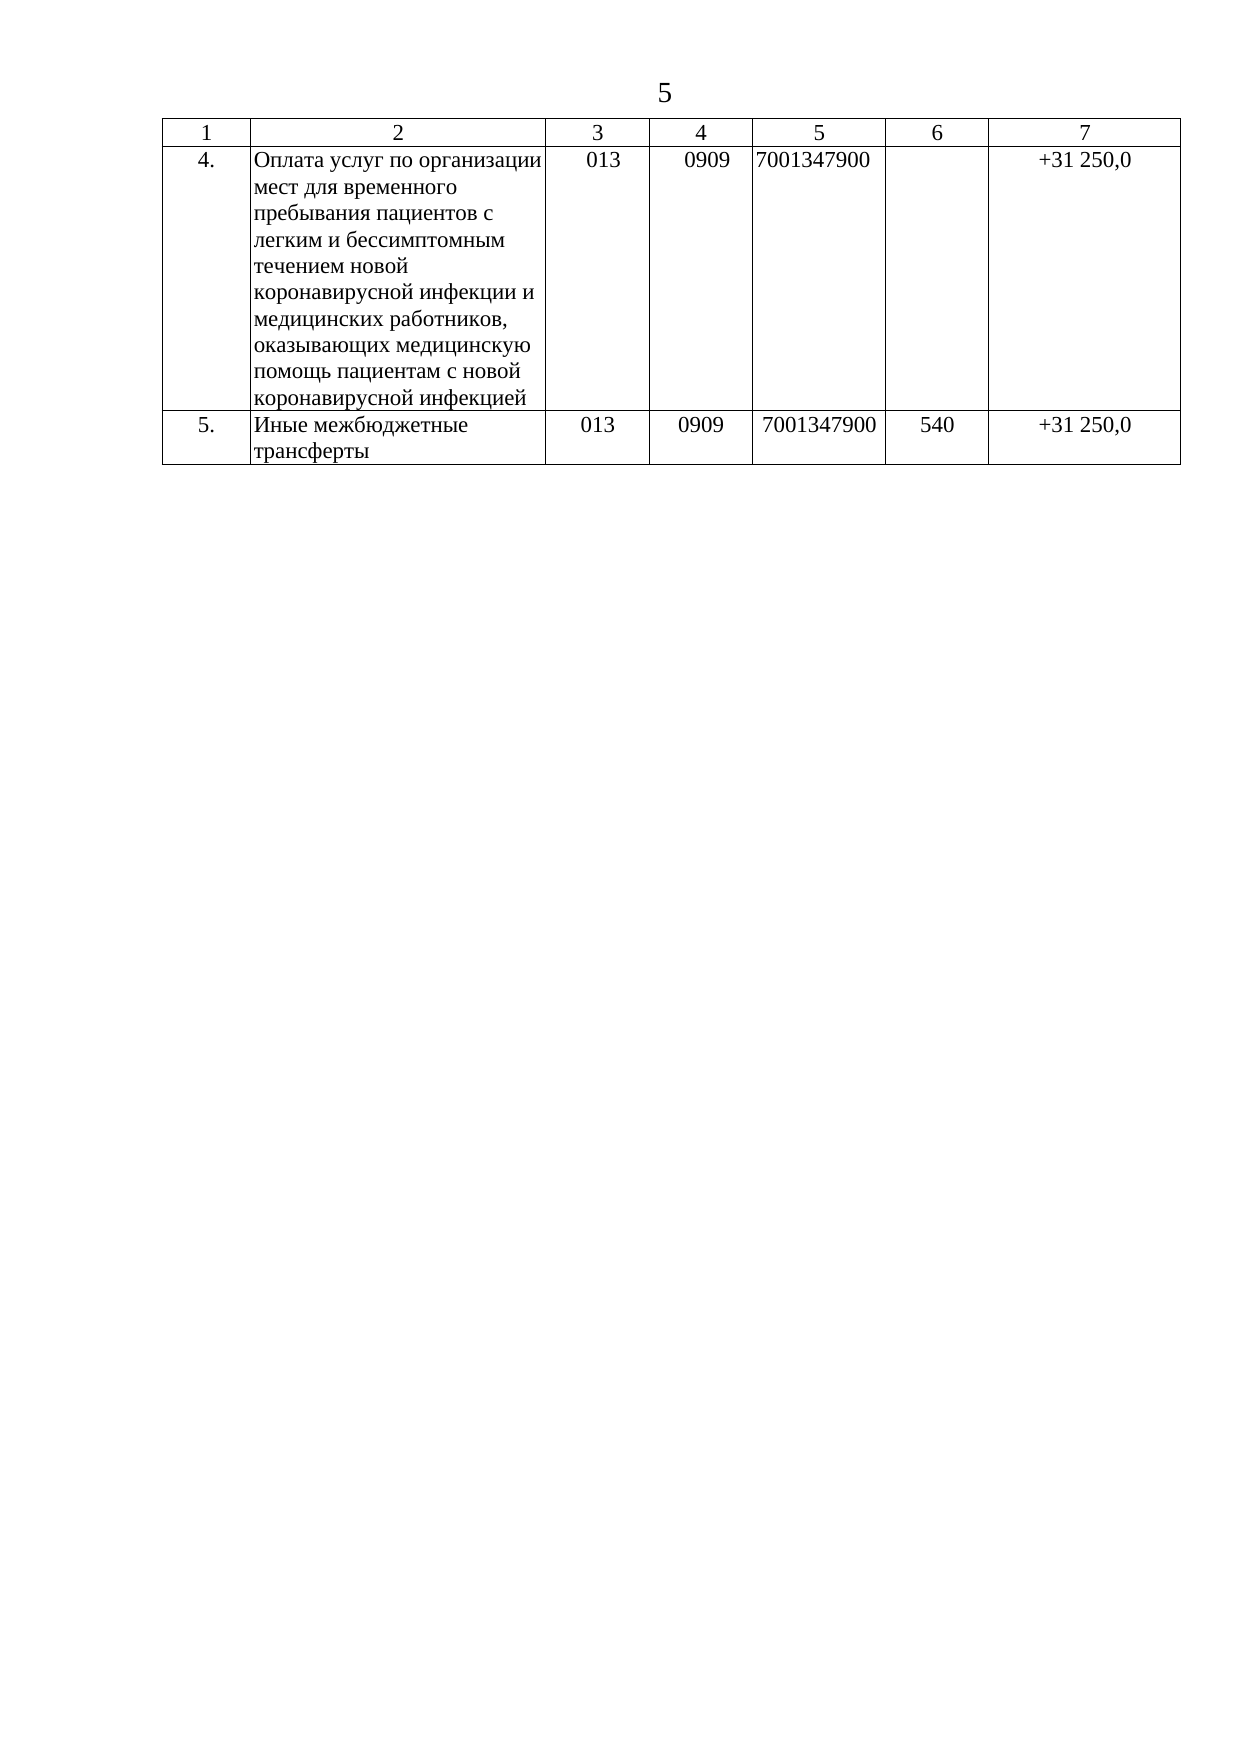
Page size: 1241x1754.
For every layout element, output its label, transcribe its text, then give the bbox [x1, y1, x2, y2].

table_cell +31 250,0 [989, 411, 1180, 464]
table_header 6 [886, 119, 988, 146]
table_cell 540 [886, 411, 988, 464]
table_cell 7001347900 [753, 411, 885, 464]
table_cell 5. [163, 411, 250, 464]
table_cell 0909 [650, 147, 752, 410]
table_header 5 [753, 119, 885, 146]
table_cell +31 250,0 [989, 147, 1180, 410]
table_header 1 [163, 119, 250, 146]
table_cell 013 [546, 411, 649, 464]
table_cell [886, 147, 988, 410]
table_cell Оплата услуг по организации мест для временного пребывания пациентов с легким и бессимптомным течением новой коронавирусной инфекции и медицинских работников, оказывающих медицинскую помощь пациентам с новой коронавирусной инфекцией [251, 147, 545, 410]
table_header 4 [650, 119, 752, 146]
table_cell 7001347900 [753, 147, 885, 410]
table_header 3 [546, 119, 649, 146]
table_cell 0909 [650, 411, 752, 464]
table_cell Иные межбюджетные трансферты [251, 411, 545, 464]
table_header 2 [251, 119, 545, 146]
table_cell 013 [546, 147, 649, 410]
table_cell 4. [163, 147, 250, 410]
table_header 7 [989, 119, 1180, 146]
